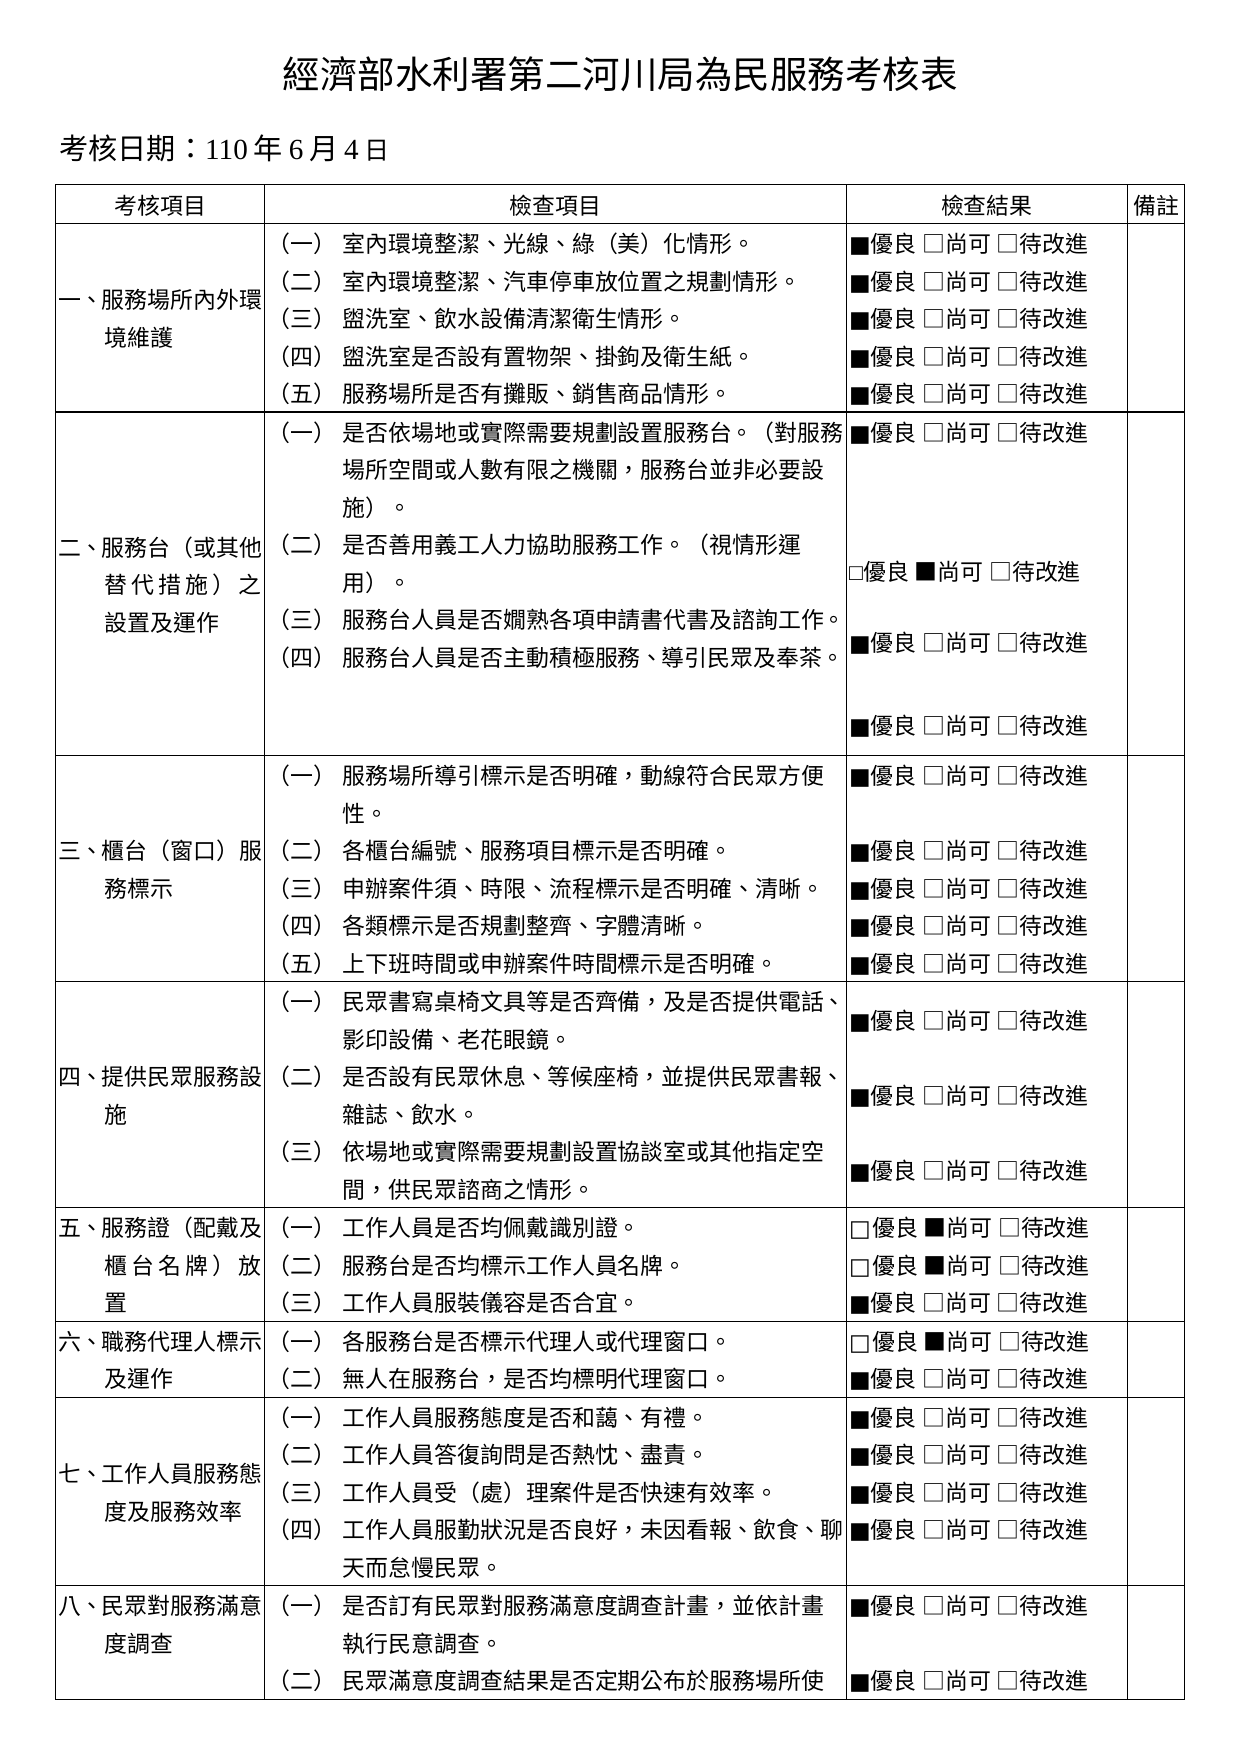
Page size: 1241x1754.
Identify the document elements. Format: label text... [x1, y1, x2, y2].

table_cell □優良 ■尚可 □待改進 ■優良 □尚可 □待改進 [847, 1322, 1127, 1397]
table_cell [1128, 1208, 1184, 1321]
table_cell 二、服務台（或其他替代措施）之設置及運作 [56, 413, 264, 755]
table_cell 是否訂有民眾對服務滿意度調查計畫，並依計畫執行民意調查。 民眾滿意度調查結果是否定期公布於服務場所使民眾及服務同仁知悉。 民眾反映不佳之服務項目是否有具體改善措施。 [265, 1586, 846, 1699]
table_cell [1128, 413, 1184, 755]
table_cell [1128, 1586, 1184, 1699]
table_cell 五、服務證（配戴及櫃台名牌）放置 [56, 1208, 264, 1321]
table_cell ■優良 □尚可 □待改進 ■優良 □尚可 □待改進 [847, 1586, 1127, 1699]
text 經濟部水利署第二河川局為民服務考核表 [59, 34, 1181, 109]
table_cell [1128, 982, 1184, 1207]
table_cell 八、民眾對服務滿意度調查 [56, 1586, 264, 1699]
table_cell 各服務台是否標示代理人或代理窗口。 無人在服務台，是否均標明代理窗口。 [265, 1322, 846, 1397]
table_cell 工作人員服務態度是否和藹、有禮。 工作人員答復詢問是否熱忱、盡責。 工作人員受（處）理案件是否快速有效率。 工作人員服勤狀況是否良好，未因看報、飲食、聊天而怠慢民眾。 [265, 1398, 846, 1585]
table_cell ■優良 □尚可 □待改進 ■優良 □尚可 □待改進 ■優良 □尚可 □待改進 ■優良 □尚可 □待改進 ■優良 □尚可 □待改進 [847, 756, 1127, 981]
table_cell ■優良 □尚可 □待改進 □優良 ■尚可 □待改進 ■優良 □尚可 □待改進 ■優良 □尚可 □待改進 [847, 413, 1127, 755]
table_header 檢查項目 [265, 185, 846, 223]
table_cell [1128, 224, 1184, 411]
table_cell 一、服務場所內外環境維護 [56, 224, 264, 411]
table_header 備註 [1128, 185, 1184, 223]
table_cell 民眾書寫桌椅文具等是否齊備，及是否提供電話、影印設備、老花眼鏡。 是否設有民眾休息、等候座椅，並提供民眾書報、雜誌、飲水。 依場地或實際需要規劃設置協談室或其他指定空間，供民眾諮商之情形。 [265, 982, 846, 1207]
table_cell 三、櫃台（窗口）服務標示 [56, 756, 264, 981]
table_header 考核項目 [56, 185, 264, 223]
table_cell 七、工作人員服務態度及服務效率 [56, 1398, 264, 1585]
table_cell 六、職務代理人標示及運作 [56, 1322, 264, 1397]
table_cell 四、提供民眾服務設施 [56, 982, 264, 1207]
table_cell [1128, 1398, 1184, 1585]
table_cell ■優良 □尚可 □待改進 ■優良 □尚可 □待改進 ■優良 □尚可 □待改進 ■優良 □尚可 □待改進 ■優良 □尚可 □待改進 [847, 224, 1127, 411]
table_cell [1128, 756, 1184, 981]
table_cell 服務場所導引標示是否明確，動線符合民眾方便性。 各櫃台編號、服務項目標示是否明確。 申辦案件須、時限、流程標示是否明確、清晰。 各類標示是否規劃整齊、字體清晰。 上下班時間或申辦案件時間標示是否明確。 [265, 756, 846, 981]
text 考核日期：110年6月4日 [59, 109, 1181, 184]
table_cell 室內環境整潔、光線、綠（美）化情形。 室內環境整潔、汽車停車放位置之規劃情形。 盥洗室、飲水設備清潔衛生情形。 盥洗室是否設有置物架、掛鉤及衛生紙。 服務場所是否有攤販、銷售商品情形。 [265, 224, 846, 411]
table_cell 是否依場地或實際需要規劃設置服務台。（對服務場所空間或人數有限之機關，服務台並非必要設施）。 是否善用義工人力協助服務工作。（視情形運用）。 服務台人員是否嫺熟各項申請書代書及諮詢工作。 服務台人員是否主動積極服務、導引民眾及奉茶。 [265, 413, 846, 755]
table_cell ■優良 □尚可 □待改進 ■優良 □尚可 □待改進 ■優良 □尚可 □待改進 [847, 982, 1127, 1207]
table_cell 工作人員是否均佩戴識別證。 服務台是否均標示工作人員名牌。 工作人員服裝儀容是否合宜。 [265, 1208, 846, 1321]
table_cell [1128, 1322, 1184, 1397]
table_header 檢查結果 [847, 185, 1127, 223]
table_cell □優良 ■尚可 □待改進 □優良 ■尚可 □待改進 ■優良 □尚可 □待改進 [847, 1208, 1127, 1321]
table_cell ■優良 □尚可 □待改進 ■優良 □尚可 □待改進 ■優良 □尚可 □待改進 ■優良 □尚可 □待改進 [847, 1398, 1127, 1585]
